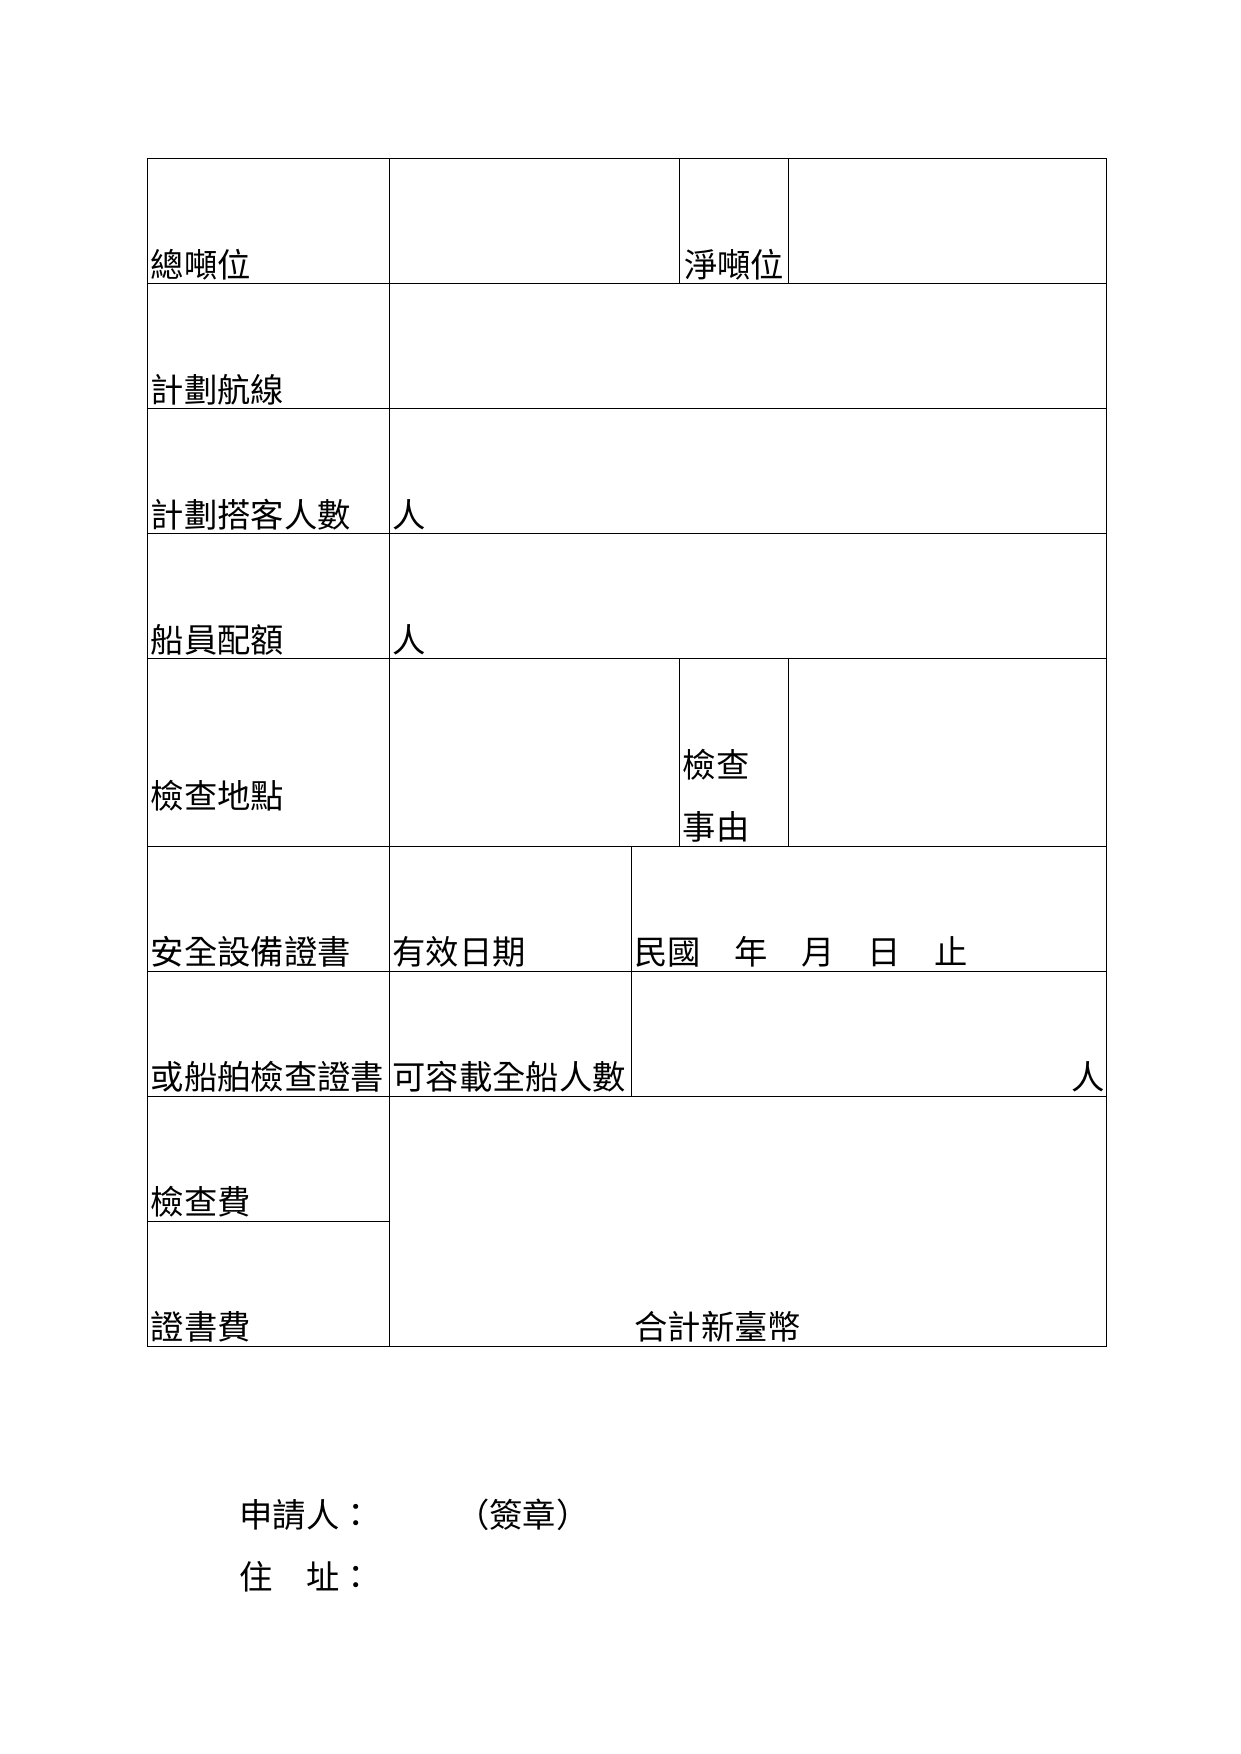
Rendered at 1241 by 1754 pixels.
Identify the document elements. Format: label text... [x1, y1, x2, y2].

table_cell 可容載全船人數 [390, 972, 631, 1096]
table_cell 人 [390, 409, 1106, 533]
text 申請人： （簽章） [148, 1471, 1092, 1533]
table_cell [631, 1097, 1106, 1221]
table_cell 或船舶檢查證書 [148, 972, 389, 1096]
table_cell 安全設備證書 [148, 847, 389, 971]
table_cell 淨噸位 [680, 159, 788, 283]
table_cell 民國 年 月 日 止 [632, 847, 1106, 971]
table_cell [390, 1097, 631, 1221]
table_cell 總噸位 [148, 159, 389, 283]
table_cell 檢查 事由 [680, 659, 788, 846]
table_cell 有效日期 [390, 847, 631, 971]
table_cell 計劃航線 [148, 284, 389, 408]
table_cell [390, 659, 679, 846]
table_cell 檢查地點 [148, 659, 389, 846]
table_cell 檢查費 [148, 1097, 389, 1221]
table_cell 計劃搭客人數 [148, 409, 389, 533]
table_cell [789, 159, 1106, 283]
table_cell [390, 159, 679, 283]
text 住 址： [148, 1533, 1092, 1596]
table_cell [390, 1221, 631, 1346]
table_cell 證書費 [148, 1222, 389, 1346]
table_cell [789, 659, 1106, 846]
table_cell 合計新臺幣 [631, 1221, 1106, 1346]
table_cell [390, 284, 1106, 408]
table_cell 人 [632, 972, 1106, 1096]
table_cell 人 [390, 534, 1106, 658]
table_cell 船員配額 [148, 534, 389, 658]
